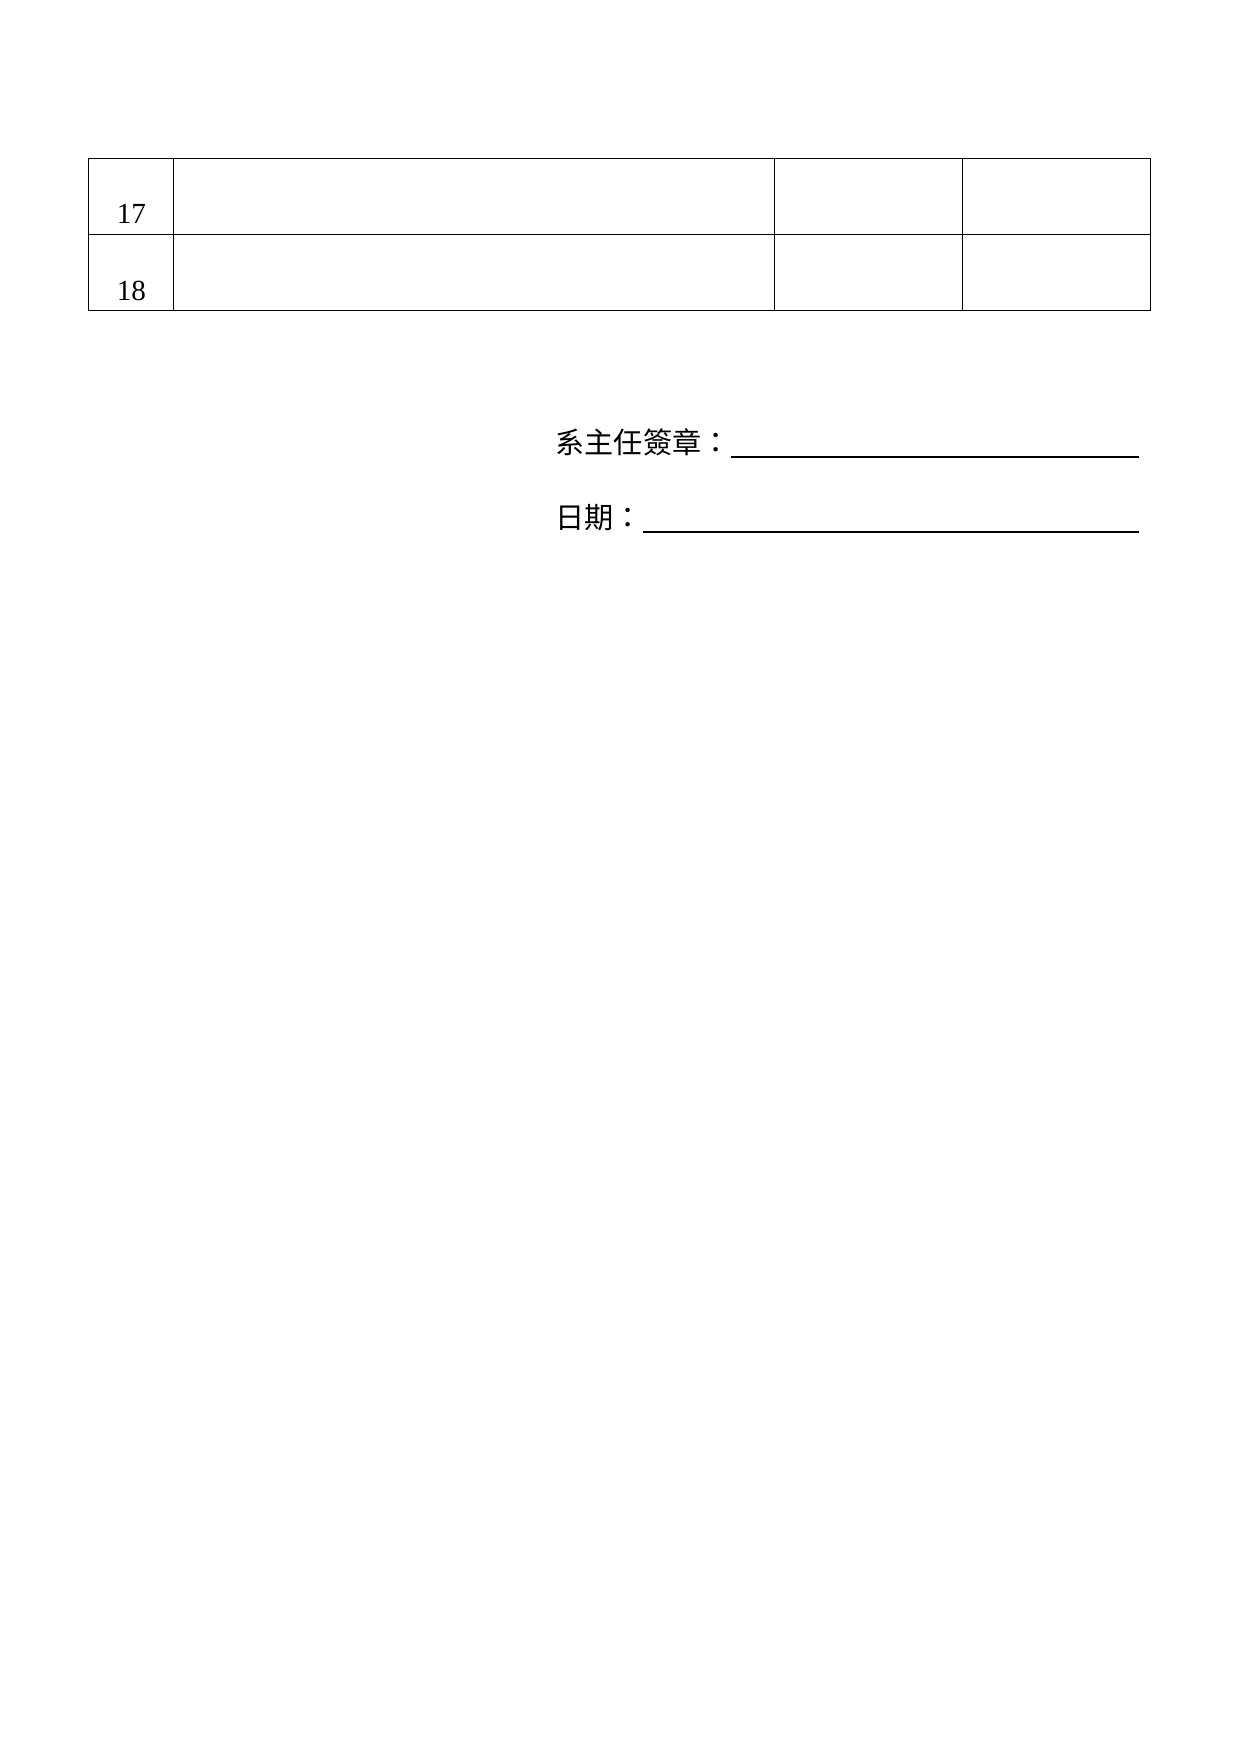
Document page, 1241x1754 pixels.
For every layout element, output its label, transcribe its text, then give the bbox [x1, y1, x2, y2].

table_cell [174, 235, 774, 310]
table_cell [775, 235, 962, 310]
table_cell [775, 159, 962, 234]
table_cell [174, 159, 774, 234]
table_cell [963, 235, 1150, 310]
text 日期： [89, 474, 1152, 536]
table_cell [963, 159, 1150, 234]
table_cell 17 [89, 159, 173, 234]
table_cell 18 [89, 235, 173, 310]
text 系主任簽章： [89, 399, 1152, 461]
